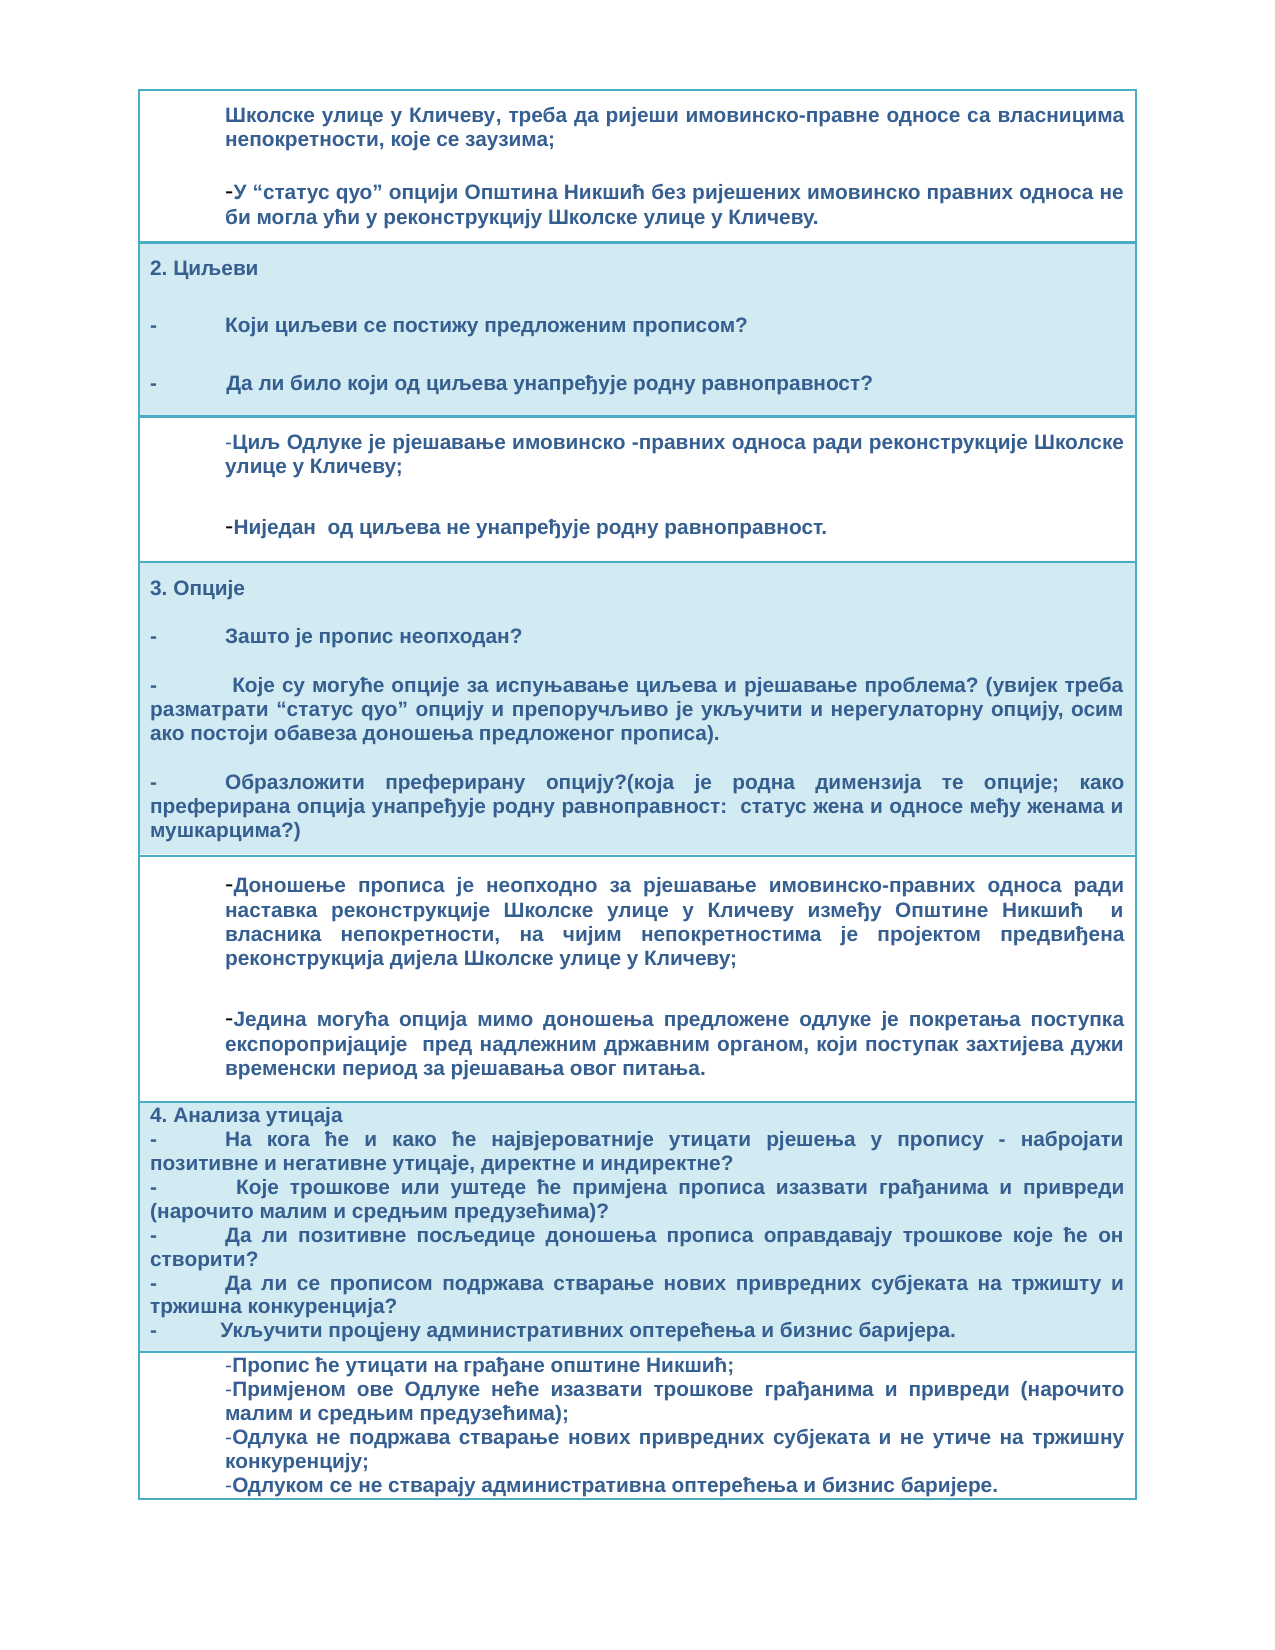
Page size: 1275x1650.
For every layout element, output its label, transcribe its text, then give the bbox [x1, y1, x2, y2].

table_cell Циљ Одлуке је рјешавање имовинско -правних односа ради реконструкције Школске улице у Кличеву; Ниједан од циљева не унапређује родну равноправност. [140, 418, 1135, 561]
table_cell Доношење прописа је неопходно за рјешавање имовинско-правних односа ради наставка реконструкције Школске улице у Кличеву између Општине Никшић и власника непокретности, на чијим непокретностима је пројектом предвиђена реконструкција дијела Школске улице у Кличеву; Једина могућа опција мимо доношења предложене одлуке је покретања поступка експоропријације пред надлежним државним органом, који поступак захтијева дужи временски период за рјешавања овог питања. [140, 857, 1135, 1101]
table_cell Школске улице у Кличеву, треба да ријеши имовинско-правне односе са власницима непокретности, које се заузима; У “статус qуо” опцији Општина Никшић без ријешених имовинско правних односа не би могла ући у реконструкцију Школске улице у Кличеву. [140, 91, 1135, 241]
table_cell 2. Циљеви - Који циљеви се постижу предложеним прописом? - Да ли било који од циљева унапређује родну равноправност? [140, 244, 1135, 415]
table_cell Пропис ће утицати на грађане општине Никшић; Примјеном ове Одлуке неће изазвати трошкове грађанима и привреди (нарочито малим и средњим предузећима); Одлука не подржава стварање нових привредних субјеката и не утиче на тржишну конкуренцију; Одлуком се не стварају административна оптерећења и бизнис баријере. [140, 1353, 1135, 1498]
table_cell 3. Опције - Зашто је пропис неопходан? - Које су могуће опције за испуњавање циљева и рјешавање проблема? (увијек треба разматрати “статус qуо” опцију и препоручљиво је укључити и нерегулаторну опцију, осим ако постоји обавеза доношења предложеног прописа). - Образложити преферирану опцију?(која је родна димензија те опције; како преферирана опција унапређује родну равноправност: статус жена и односе међу женама и мушкарцима?) [140, 563, 1135, 854]
table_cell 4. Анализа утицаја - На кога ће и како ће највјероватније утицати рјешења у пропису - набројати позитивне и негативне утицаје, директне и индиректне? - Које трошкове или уштеде ће примјена прописа изазвати грађанима и привреди (нарочито малим и средњим предузећима)? - Да ли позитивне посљедице доношења прописа оправдавају трошкове које ће он створити? - Да ли се прописом подржава стварање нових привредних субјеката на тржишту и тржишна конкуренција? - Укључити процјену административних оптерећења и бизнис баријера. [140, 1103, 1135, 1351]
